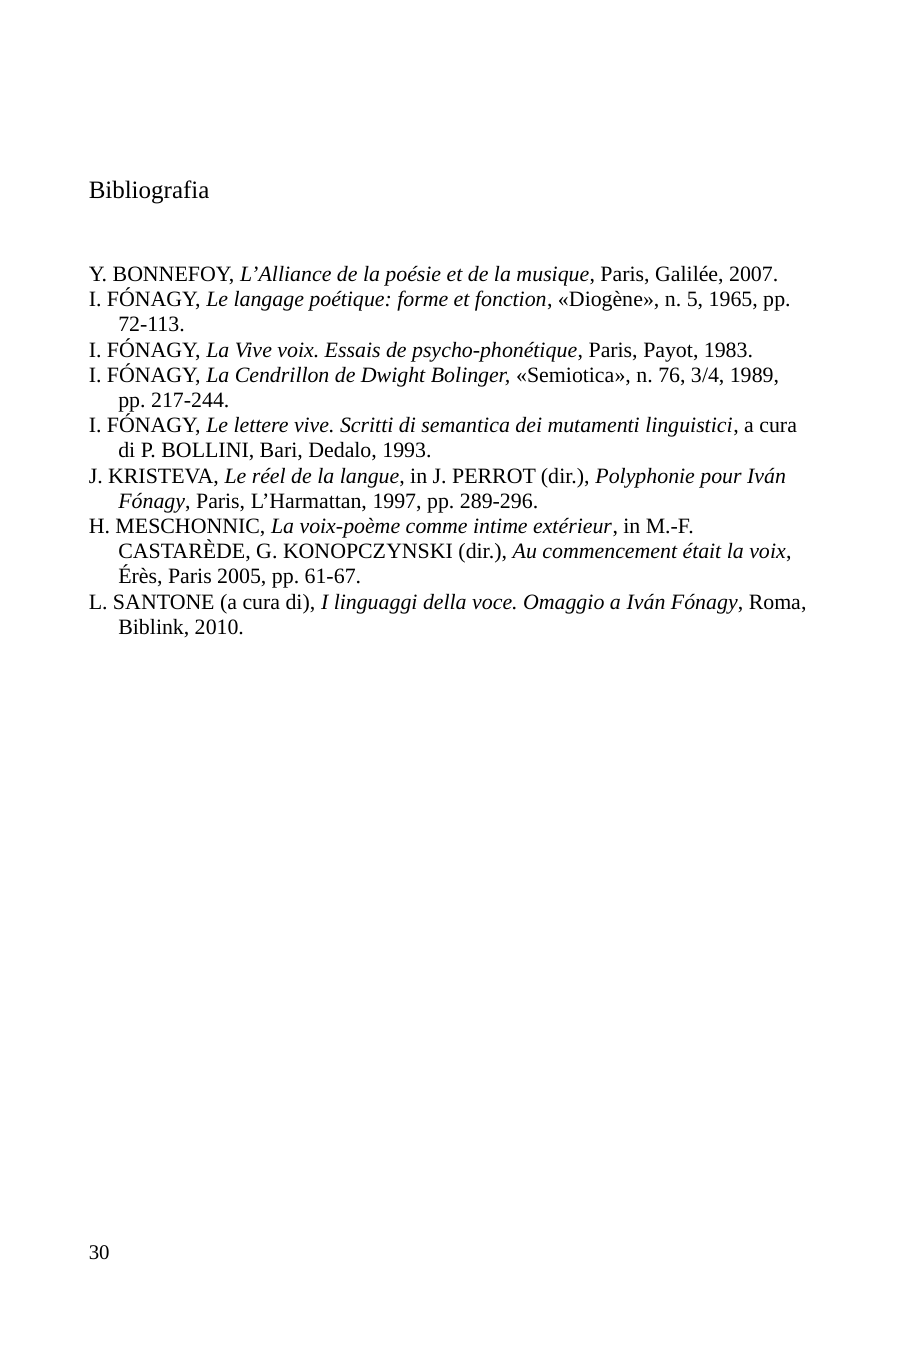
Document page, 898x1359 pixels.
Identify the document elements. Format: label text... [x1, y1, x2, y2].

text H. MESCHONNIC, La voix-poème comme intime extérieur, in M.-F. CASTARÈDE, G. KONOPCZYNSKI (dir.), Au commencement était la voix, Érès, Paris 2005, pp. 61-67. [88, 513, 809, 589]
text I. FÓNAGY, Le lettere vive. Scritti di semantica dei mutamenti linguistici, a cura di P. BOLLINI, Bari, Dedalo, 1993. [88, 412, 809, 463]
text I. FÓNAGY, La Vive voix. Essais de psycho-phonétique, Paris, Payot, 1983. [88, 337, 809, 362]
text Bibliografia [88, 175, 809, 203]
text I. FÓNAGY, La Cendrillon de Dwight Bolinger, «Semiotica», n. 76, 3/4, 1989, pp. 217-244. [88, 362, 809, 412]
text I. FÓNAGY, Le langage poétique: forme et fonction, «Diogène», n. 5, 1965, pp. 72-113. [88, 286, 809, 337]
text L. SANTONE (a cura di), I linguaggi della voce. Omaggio a Iván Fónagy, Roma, Biblink, 2010. [88, 589, 809, 639]
text Y. BONNEFOY, L’Alliance de la poésie et de la musique, Paris, Galilée, 2007. [88, 261, 809, 286]
text J. KRISTEVA, Le réel de la langue, in J. PERROT (dir.), Polyphonie pour Iván Fónagy, Paris, L’Harmattan, 1997, pp. 289-296. [88, 463, 809, 513]
